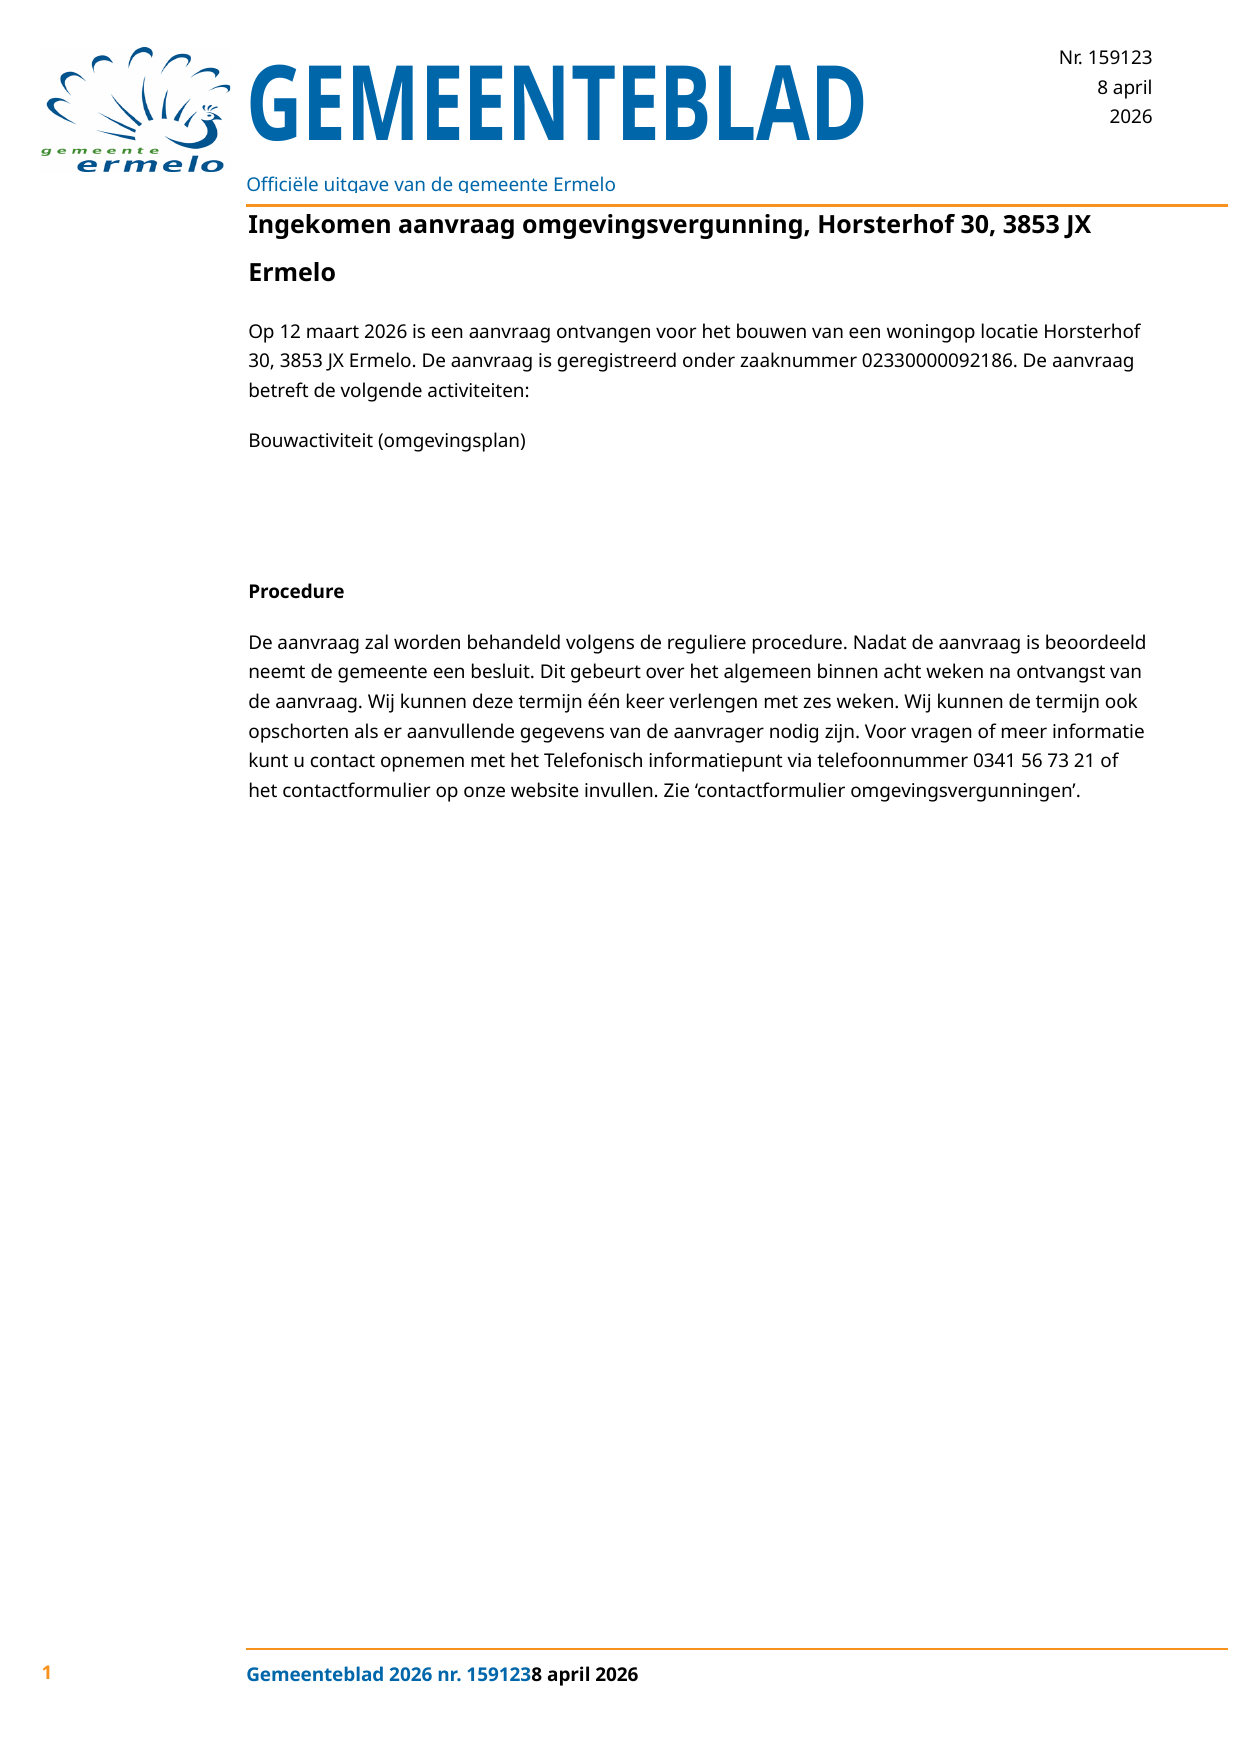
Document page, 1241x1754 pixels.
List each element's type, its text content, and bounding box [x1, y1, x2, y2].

text Procedure [248, 579, 1152, 604]
text De aanvraag zal worden behandeld volgens de reguliere procedure. Nadat de aanvraag is beoordeeld neemt de gemeente een besluit. Dit gebeurt over het algemeen binnen acht weken na ontvangst van de aanvraag. Wij kunnen deze termijn één keer verlengen met zes weken. Wij kunnen de termijn ook opschorten als er aanvullende gegevens van de aanvrager nodig zijn. Voor vragen of meer informatie kunt u contact opnemen met het Telefonisch informatiepunt via telefoonnummer 0341 56 73 21 of het contactformulier op onze website invullen. Zie ‘contactformulier omgevingsvergunningen’. [248, 629, 1152, 803]
text Op 12 maart 2026 is een aanvraag ontvangen voor het bouwen van een woningop locatie Horsterhof 30, 3853 JX Ermelo. De aanvraag is geregistreerd onder zaaknummer 02330000092186. De aanvraag betreft de volgende activiteiten: [248, 318, 1152, 403]
picture [41, 47, 231, 172]
text Ingekomen aanvraag omgevingsvergunning, Horsterhof 30, 3853 JX Ermelo [248, 207, 1152, 288]
text Bouwactiviteit (omgevingsplan) [248, 427, 1152, 453]
